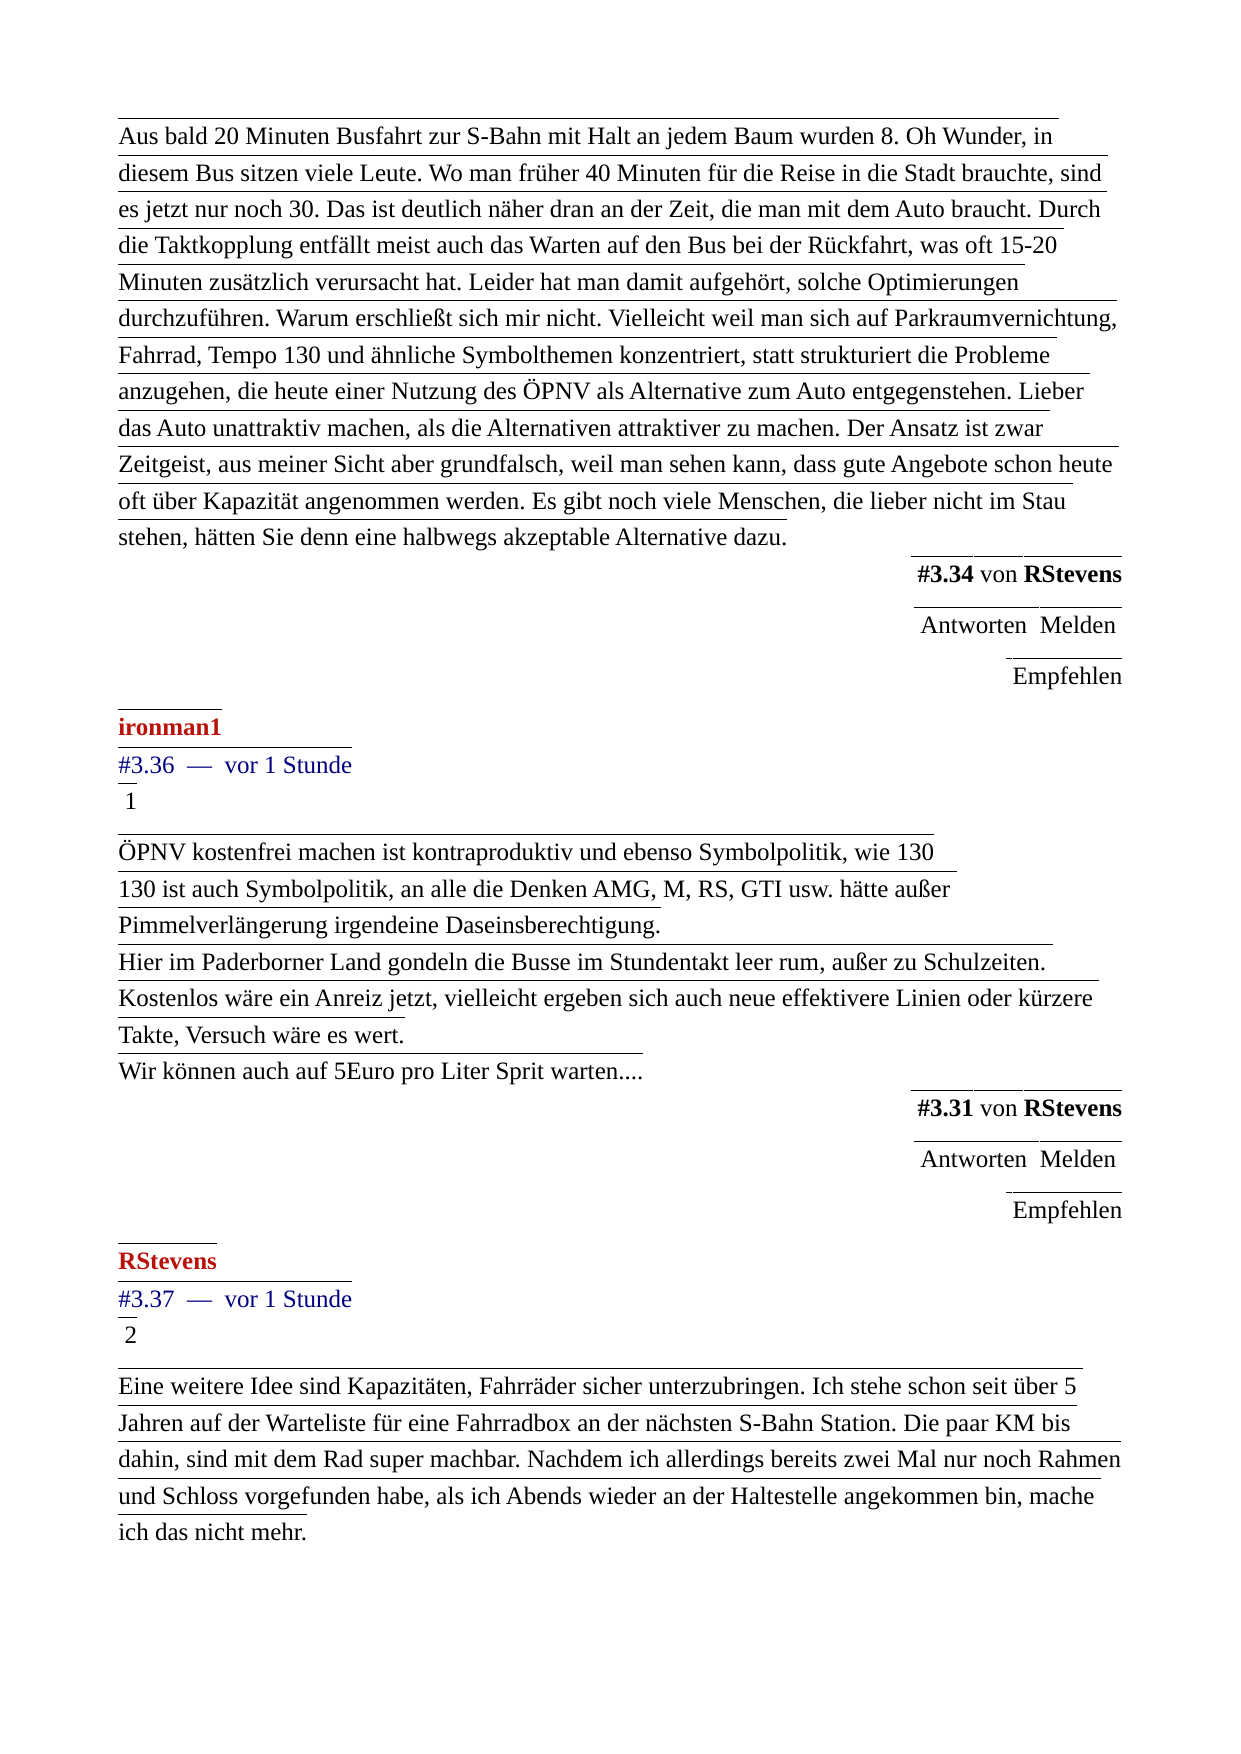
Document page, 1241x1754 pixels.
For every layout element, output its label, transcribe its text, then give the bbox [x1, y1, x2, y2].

text Wir können auch auf 5Euro pro Liter Sprit warten.... [118, 1053, 1122, 1085]
subtitle ironman1 [118, 709, 1122, 741]
text Eine weitere Idee sind Kapazitäten, Fahrräder sicher unterzubringen. Ich stehe schon seit über 5 Jahren auf der Warteliste für eine Fahrradbox an der nächsten S-Bahn Station. Die paar KM bis dahin, sind mit dem Rad super machbar. Nachdem ich allerdings bereits zwei Mal nur noch Rahmen und Schloss vorgefunden habe, als ich Abends wieder an der Haltestelle angekommen bin, mache ich das nicht mehr. [118, 1368, 1122, 1546]
subtitle RStevens [118, 1243, 1122, 1274]
text 130 ist auch Symbolpolitik, an alle die Denken AMG, M, RS, GTI usw. hätte außer Pimmelverlängerung irgendeine Daseinsberechtigung. [118, 871, 1122, 939]
text #3.31 von RStevens [118, 1089, 1122, 1121]
text #3.34 von RStevens [118, 556, 1122, 587]
text Antworten Melden [118, 1141, 1122, 1172]
text Antworten Melden [118, 607, 1122, 638]
text Empfehlen [118, 1192, 1122, 1223]
text 2 [118, 1317, 1122, 1349]
text Empfehlen [118, 658, 1122, 689]
text 1 [118, 783, 1122, 815]
text #3.36 — vor 1 Stunde [118, 747, 1122, 779]
text Hier im Paderborner Land gondeln die Busse im Stundentakt leer rum, außer zu Schulzeiten. Kostenlos wäre ein Anreiz jetzt, vielleicht ergeben sich auch neue effektivere Linien oder kürzere Takte, Versuch wäre es wert. [118, 944, 1122, 1048]
text ÖPNV kostenfrei machen ist kontraproduktiv und ebenso Symbolpolitik, wie 130 [118, 834, 1122, 866]
text Aus bald 20 Minuten Busfahrt zur S-Bahn mit Halt an jedem Baum wurden 8. Oh Wunder, in diesem Bus sitzen viele Leute. Wo man früher 40 Minuten für die Reise in die Stadt brauchte, sind es jetzt nur noch 30. Das ist deutlich näher dran an der Zeit, die man mit dem Auto braucht. Durch die Taktkopplung entfällt meist auch das Warten auf den Bus bei der Rückfahrt, was oft 15-20 Minuten zusätzlich verursacht hat. Leider hat man damit aufgehört, solche Optimierungen durchzuführen. Warum erschließt sich mir nicht. Vielleicht weil man sich auf Parkraumvernichtung, Fahrrad, Tempo 130 und ähnliche Symbolthemen konzentriert, statt strukturiert die Probleme anzugehen, die heute einer Nutzung des ÖPNV als Alternative zum Auto entgegenstehen. Lieber das Auto unattraktiv machen, als die Alternativen attraktiver zu machen. Der Ansatz ist zwar Zeitgeist, aus meiner Sicht aber grundfalsch, weil man sehen kann, dass gute Angebote schon heute oft über Kapazität angenommen werden. Es gibt noch viele Menschen, die lieber nicht im Stau stehen, hätten Sie denn eine halbwegs akzeptable Alternative dazu. [118, 118, 1122, 551]
text #3.37 — vor 1 Stunde [118, 1281, 1122, 1313]
